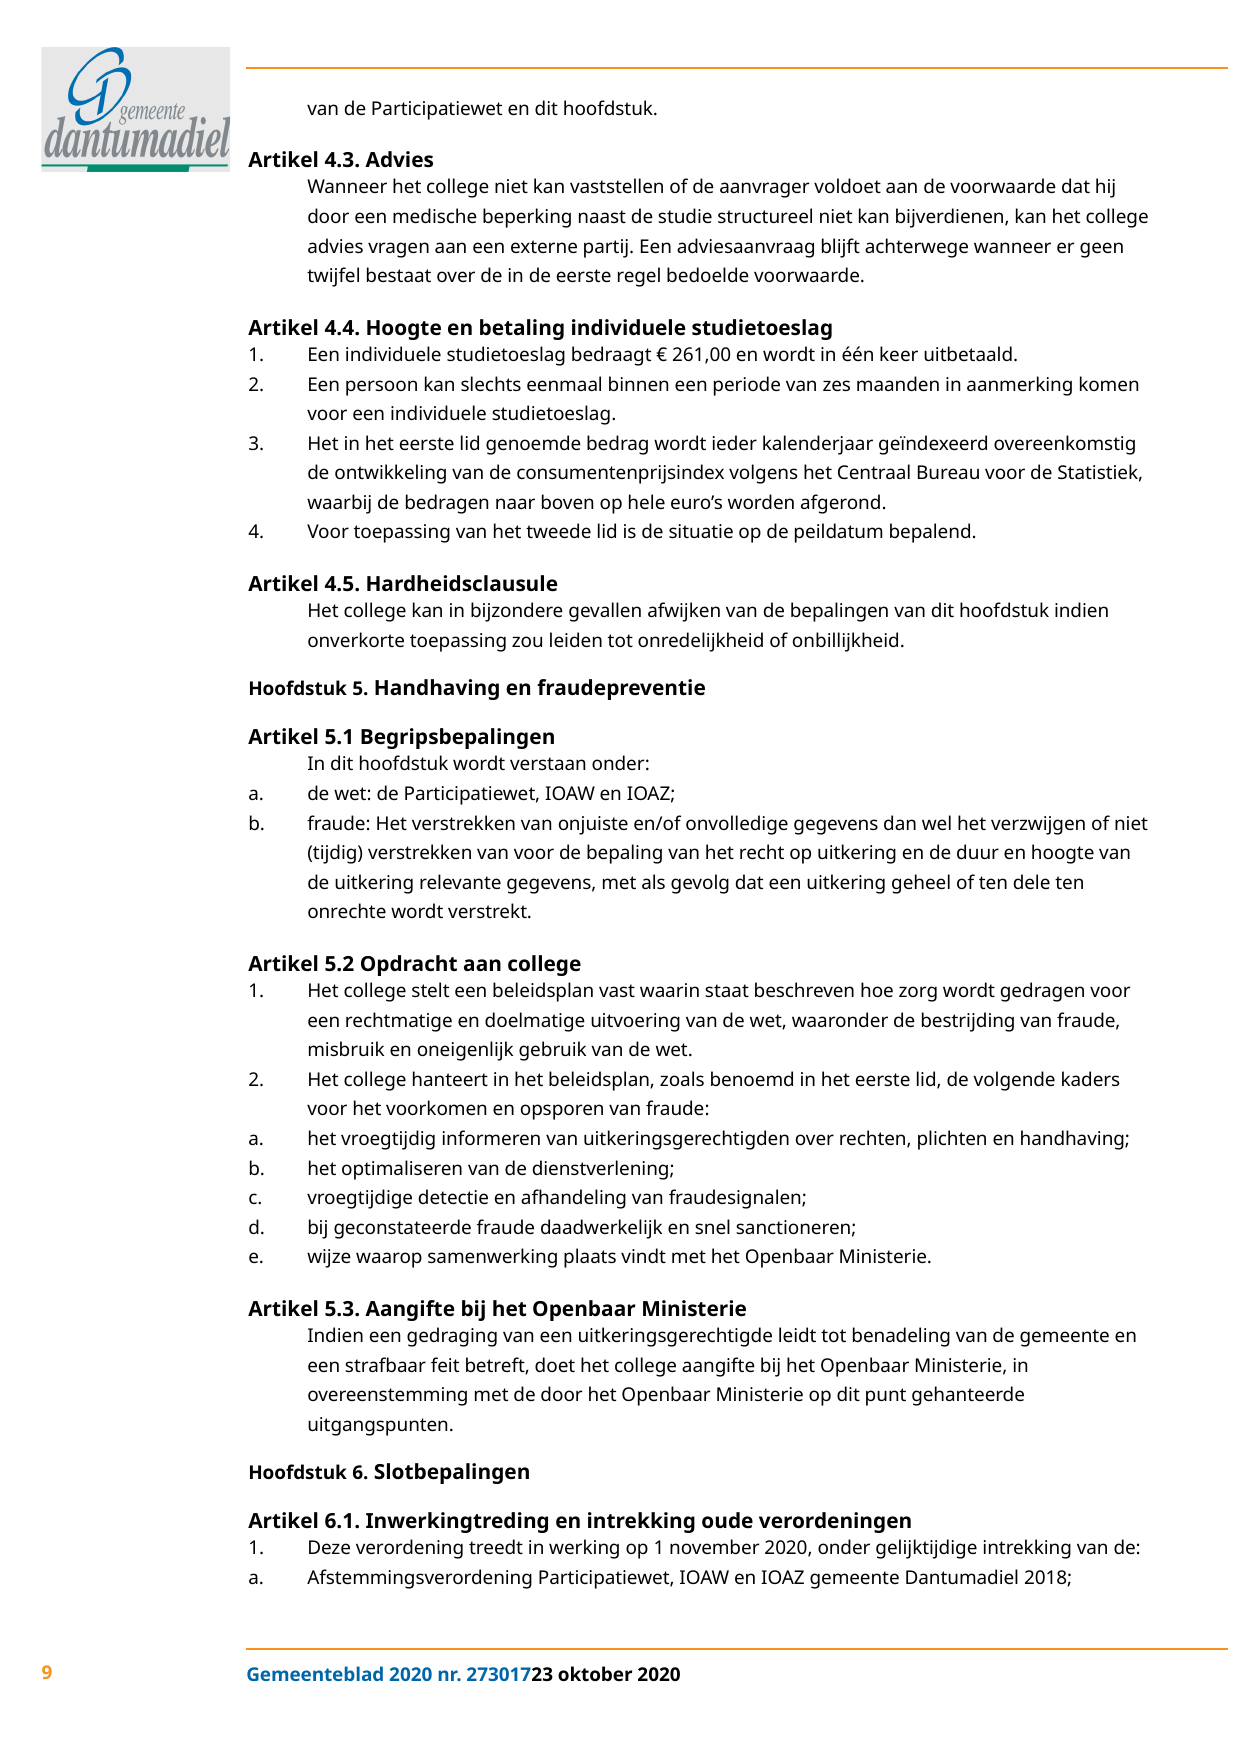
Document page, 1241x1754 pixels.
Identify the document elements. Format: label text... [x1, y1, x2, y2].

list Indien een gedraging van een uitkeringsgerechtigde leidt tot benadeling van de gemeente en een strafbaar feit betreft, doet het college aangifte bij het Openbaar Ministerie, in overeenstemming met de door het Openbaar Ministerie op dit punt gehanteerde uitgangspunten. [248, 1322, 1152, 1437]
text Artikel 4.5. Hardheidsclausule [248, 569, 1152, 598]
list van de Participatiewet en dit hoofdstuk. [248, 95, 1152, 121]
list het vroegtijdig informeren van uitkeringsgerechtigden over rechten, plichten en handhaving; [248, 1125, 1152, 1151]
text Hoofdstuk 6. Slotbepalingen [248, 1457, 1152, 1485]
list het optimaliseren van de dienstverlening; [248, 1155, 1152, 1181]
text Artikel 5.1 Begripsbepalingen [248, 722, 1152, 751]
text Artikel 5.2 Opdracht aan college [248, 949, 1152, 977]
list Het college stelt een beleidsplan vast waarin staat beschreven hoe zorg wordt gedragen voor een rechtmatige en doelmatige uitvoering van de wet, waaronder de bestrijding van fraude, misbruik en oneigenlijk gebruik van de wet. [248, 977, 1152, 1062]
list Een persoon kan slechts eenmaal binnen een periode van zes maanden in aanmerking komen voor een individuele studietoeslag. [248, 371, 1152, 426]
list de wet: de Participatiewet, IOAW en IOAZ; [248, 780, 1152, 806]
list Het college kan in bijzondere gevallen afwijken van de bepalingen van dit hoofdstuk indien onverkorte toepassing zou leiden tot onredelijkheid of onbillijkheid. [248, 598, 1152, 653]
text Hoofdstuk 5. Handhaving en fraudepreventie [248, 673, 1152, 701]
text Artikel 5.3. Aangifte bij het Openbaar Ministerie [248, 1294, 1152, 1322]
picture [41, 47, 231, 172]
text Artikel 4.4. Hoogte en betaling individuele studietoeslag [248, 313, 1152, 341]
list Voor toepassing van het tweede lid is de situatie op de peildatum bepalend. [248, 519, 1152, 544]
text Artikel 4.3. Advies [248, 145, 1152, 174]
list In dit hoofdstuk wordt verstaan onder: [248, 751, 1152, 776]
list Het college hanteert in het beleidsplan, zoals benoemd in het eerste lid, de volgende kaders voor het voorkomen en opsporen van fraude: [248, 1066, 1152, 1121]
list bij geconstateerde fraude daadwerkelijk en snel sanctioneren; [248, 1214, 1152, 1240]
list fraude: Het verstrekken van onjuiste en/of onvolledige gegevens dan wel het verzwijgen of niet (tijdig) verstrekken van voor de bepaling van het recht op uitkering en de duur en hoogte van de uitkering relevante gegevens, met als gevolg dat een uitkering geheel of ten dele ten onrechte wordt verstrekt. [248, 810, 1152, 924]
list Het in het eerste lid genoemde bedrag wordt ieder kalenderjaar geïndexeerd overeenkomstig de ontwikkeling van de consumentenprijsindex volgens het Centraal Bureau voor de Statistiek, waarbij de bedragen naar boven op hele euro’s worden afgerond. [248, 430, 1152, 515]
list wijze waarop samenwerking plaats vindt met het Openbaar Ministerie. [248, 1243, 1152, 1269]
list Een individuele studietoeslag bedraagt € 261,00 en wordt in één keer uitbetaald. [248, 341, 1152, 367]
list Deze verordening treedt in werking op 1 november 2020, onder gelijktijdige intrekking van de: [248, 1534, 1152, 1560]
text Artikel 6.1. Inwerkingtreding en intrekking oude verordeningen [248, 1506, 1152, 1534]
list vroegtijdige detectie en afhandeling van fraudesignalen; [248, 1184, 1152, 1210]
list Wanneer het college niet kan vaststellen of de aanvrager voldoet aan de voorwaarde dat hij door een medische beperking naast de studie structureel niet kan bijverdienen, kan het college advies vragen aan een externe partij. Een adviesaanvraag blijft achterwege wanneer er geen twijfel bestaat over de in de eerste regel bedoelde voorwaarde. [248, 174, 1152, 288]
list Afstemmingsverordening Participatiewet, IOAW en IOAZ gemeente Dantumadiel 2018; [248, 1564, 1152, 1590]
